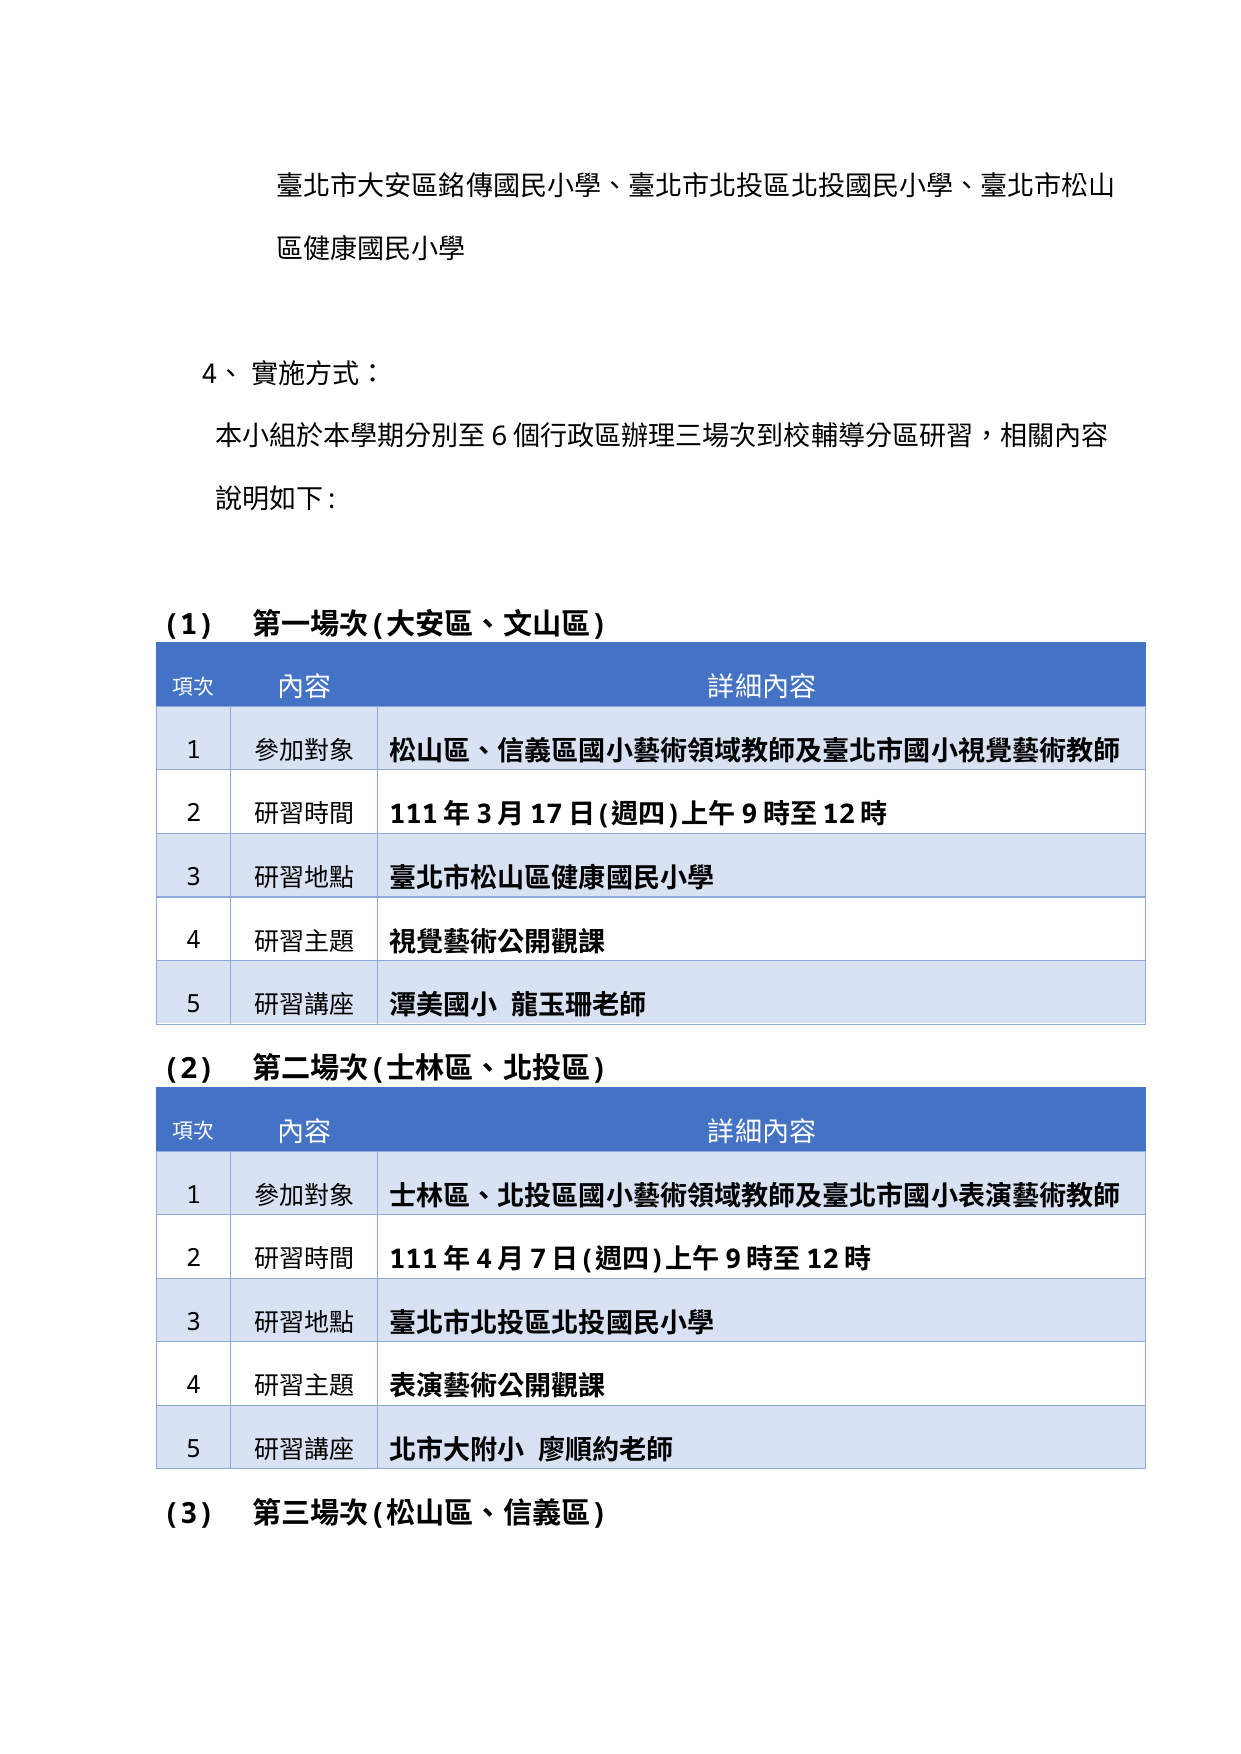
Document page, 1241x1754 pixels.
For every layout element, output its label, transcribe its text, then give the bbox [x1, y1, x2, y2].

list 臺北市大安區銘傳國民小學、臺北市北投區北投國民小學、臺北市松山區健康國民小學 [201, 142, 1128, 267]
table_cell 潭美國小 龍玉珊老師 [378, 961, 1145, 1023]
table_cell 2 [157, 1215, 230, 1278]
table_cell 1 [157, 1152, 230, 1214]
table_cell 研習主題 [231, 898, 377, 960]
table_cell 士林區、北投區國小藝術領域教師及臺北市國小表演藝術教師 [378, 1152, 1145, 1214]
text 本小組於本學期分別至6個行政區辦理三場次到校輔導分區研習，相關內容說明如下: [215, 392, 1128, 517]
table_cell 研習時間 [231, 770, 377, 833]
table_cell 研習地點 [231, 834, 377, 896]
table_cell 參加對象 [231, 1152, 377, 1214]
table_cell 研習時間 [231, 1215, 377, 1278]
table_cell 研習地點 [231, 1279, 377, 1341]
table_cell 3 [157, 834, 230, 896]
table_cell 臺北市北投區北投國民小學 [378, 1279, 1145, 1341]
table_header 項次 [157, 643, 230, 706]
table_cell 5 [157, 961, 230, 1023]
table_cell 3 [157, 1279, 230, 1341]
table_cell 視覺藝術公開觀課 [378, 898, 1145, 960]
table_cell 4 [157, 898, 230, 960]
table_cell 研習主題 [231, 1342, 377, 1405]
table_header 詳細內容 [378, 1088, 1145, 1151]
table_cell 1 [157, 707, 230, 769]
list 實施方式： [201, 330, 1128, 392]
table_cell 4 [157, 1342, 230, 1405]
table_header 詳細內容 [378, 643, 1145, 706]
table_cell 111年3月17日(週四)上午9時至12時 [378, 770, 1145, 833]
table_header 內容 [230, 1088, 378, 1151]
table_cell 111年4月7日(週四)上午9時至12時 [378, 1215, 1145, 1278]
list 第一場次(大安區、文山區) [162, 580, 1128, 642]
table_cell 表演藝術公開觀課 [378, 1342, 1145, 1405]
list 第三場次(松山區、信義區) [162, 1469, 1128, 1532]
list 第二場次(士林區、北投區) [162, 1025, 1128, 1087]
table_header 項次 [157, 1088, 230, 1151]
table_cell 參加對象 [231, 707, 377, 769]
table_cell 研習講座 [231, 1406, 377, 1468]
table_cell 臺北市松山區健康國民小學 [378, 834, 1145, 896]
table_cell 北市大附小 廖順約老師 [378, 1406, 1145, 1468]
table_cell 5 [157, 1406, 230, 1468]
table_header 內容 [230, 643, 378, 706]
table_cell 松山區、信義區國小藝術領域教師及臺北市國小視覺藝術教師 [378, 707, 1145, 769]
table_cell 研習講座 [231, 961, 377, 1023]
table_cell 2 [157, 770, 230, 833]
